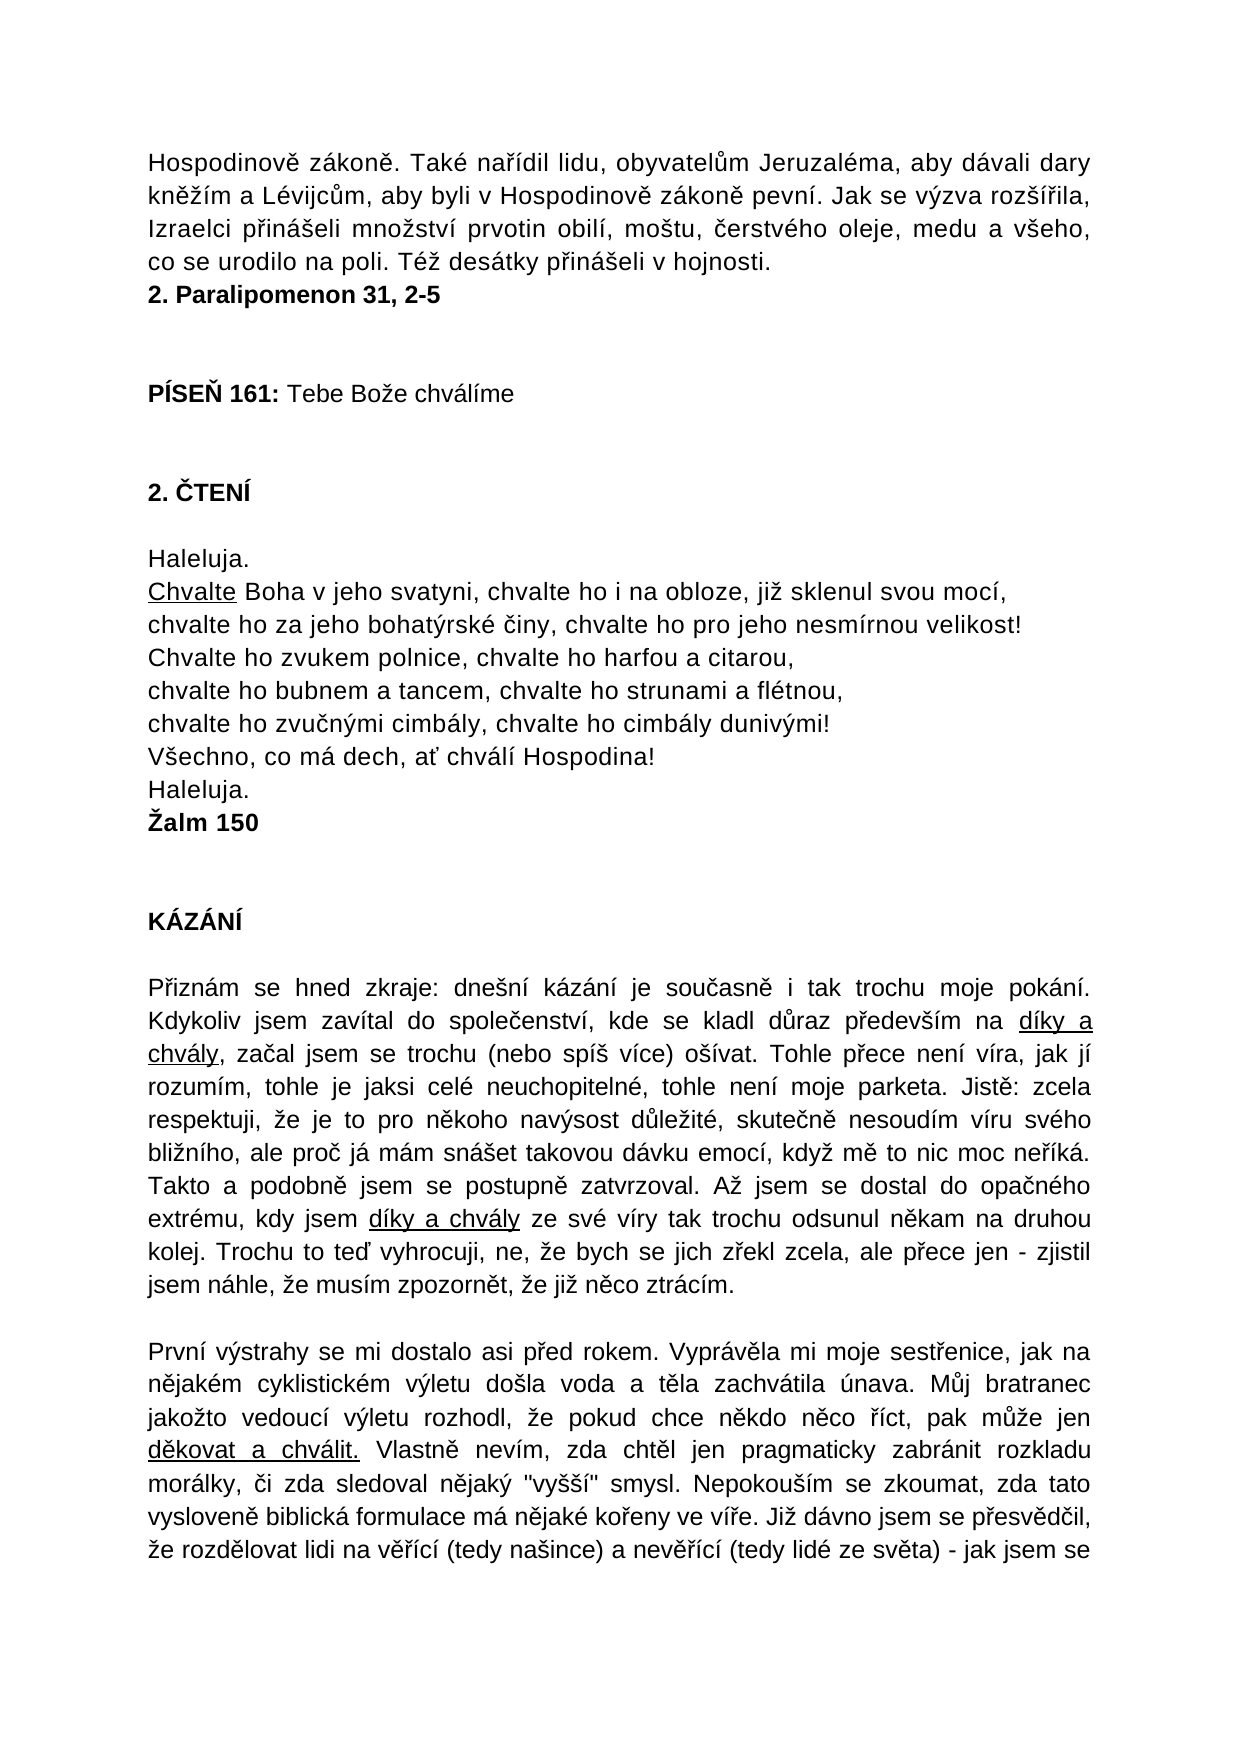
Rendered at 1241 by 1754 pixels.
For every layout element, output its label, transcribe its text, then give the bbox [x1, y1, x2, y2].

text 2. Paralipomenon 31, 2-5 [148, 280, 1092, 308]
text 2. ČTENÍ [148, 478, 1092, 507]
text První výstrahy se mi dostalo asi před rokem. Vyprávěla mi moje sestřenice, jak na nějakém cyklistickém výletu došla voda a těla zachvátila únava. Můj bratranec jakožto vedoucí výletu rozhodl, že pokud chce někdo něco říct, pak může jen děkovat a chválit. Vlastně nevím, zda chtěl jen pragmaticky zabránit rozkladu morálky, či zda sledoval nějaký "vyšší" smysl. Nepokouším se zkoumat, zda tato vysloveně biblická formulace má nějaké kořeny ve víře. Již dávno jsem se přesvědčil, že rozdělovat lidi na věřící (tedy našince) a nevěřící (tedy lidé ze světa) - jak jsem se [148, 1336, 1092, 1563]
text Haleluja. [148, 775, 1092, 804]
text chvalte ho bubnem a tancem, chvalte ho strunami a flétnou, [148, 676, 1092, 705]
text Žalm 150 [148, 808, 1092, 837]
text Hospodinově zákoně. Také nařídil lidu, obyvatelům Jeruzaléma, aby dávali dary kněžím a Lévijcům, aby byli v Hospodinově zákoně pevní. Jak se výzva rozšířila, Izraelci přinášeli množství prvotin obilí, moštu, čerstvého oleje, medu a všeho, co se urodilo na poli. Též desátky přinášeli v hojnosti. [148, 148, 1092, 276]
text Haleluja. [148, 544, 1092, 573]
text PÍSEŇ 161: Tebe Bože chválíme [148, 379, 1092, 408]
text Přiznám se hned zkraje: dnešní kázání je současně i tak trochu moje pokání. Kdykoliv jsem zavítal do společenství, kde se kladl důraz především na díky a chvály, začal jsem se trochu (nebo spíš více) ošívat. Tohle přece není víra, jak jí rozumím, tohle je jaksi celé neuchopitelné, tohle není moje parketa. Jistě: zcela respektuji, že je to pro někoho navýsost důležité, skutečně nesoudím víru svého bližního, ale proč já mám snášet takovou dávku emocí, když mě to nic moc neříká. Takto a podobně jsem se postupně zatvrzoval. Až jsem se dostal do opačného extrému, kdy jsem díky a chvály ze své víry tak trochu odsunul někam na druhou kolej. Trochu to teď vyhrocuji, ne, že bych se jich zřekl zcela, ale přece jen - zjistil jsem náhle, že musím zpozornět, že již něco ztrácím. [148, 973, 1092, 1299]
text KÁZÁNÍ [148, 907, 1092, 936]
text chvalte ho zvučnými cimbály, chvalte ho cimbály dunivými! [148, 709, 1092, 738]
text Všechno, co má dech, ať chválí Hospodina! [148, 742, 1092, 771]
text Chvalte Boha v jeho svatyni, chvalte ho i na obloze, již sklenul svou mocí, [148, 577, 1092, 606]
text Chvalte ho zvukem polnice, chvalte ho harfou a citarou, [148, 643, 1092, 672]
text chvalte ho za jeho bohatýrské činy, chvalte ho pro jeho nesmírnou velikost! [148, 610, 1092, 639]
